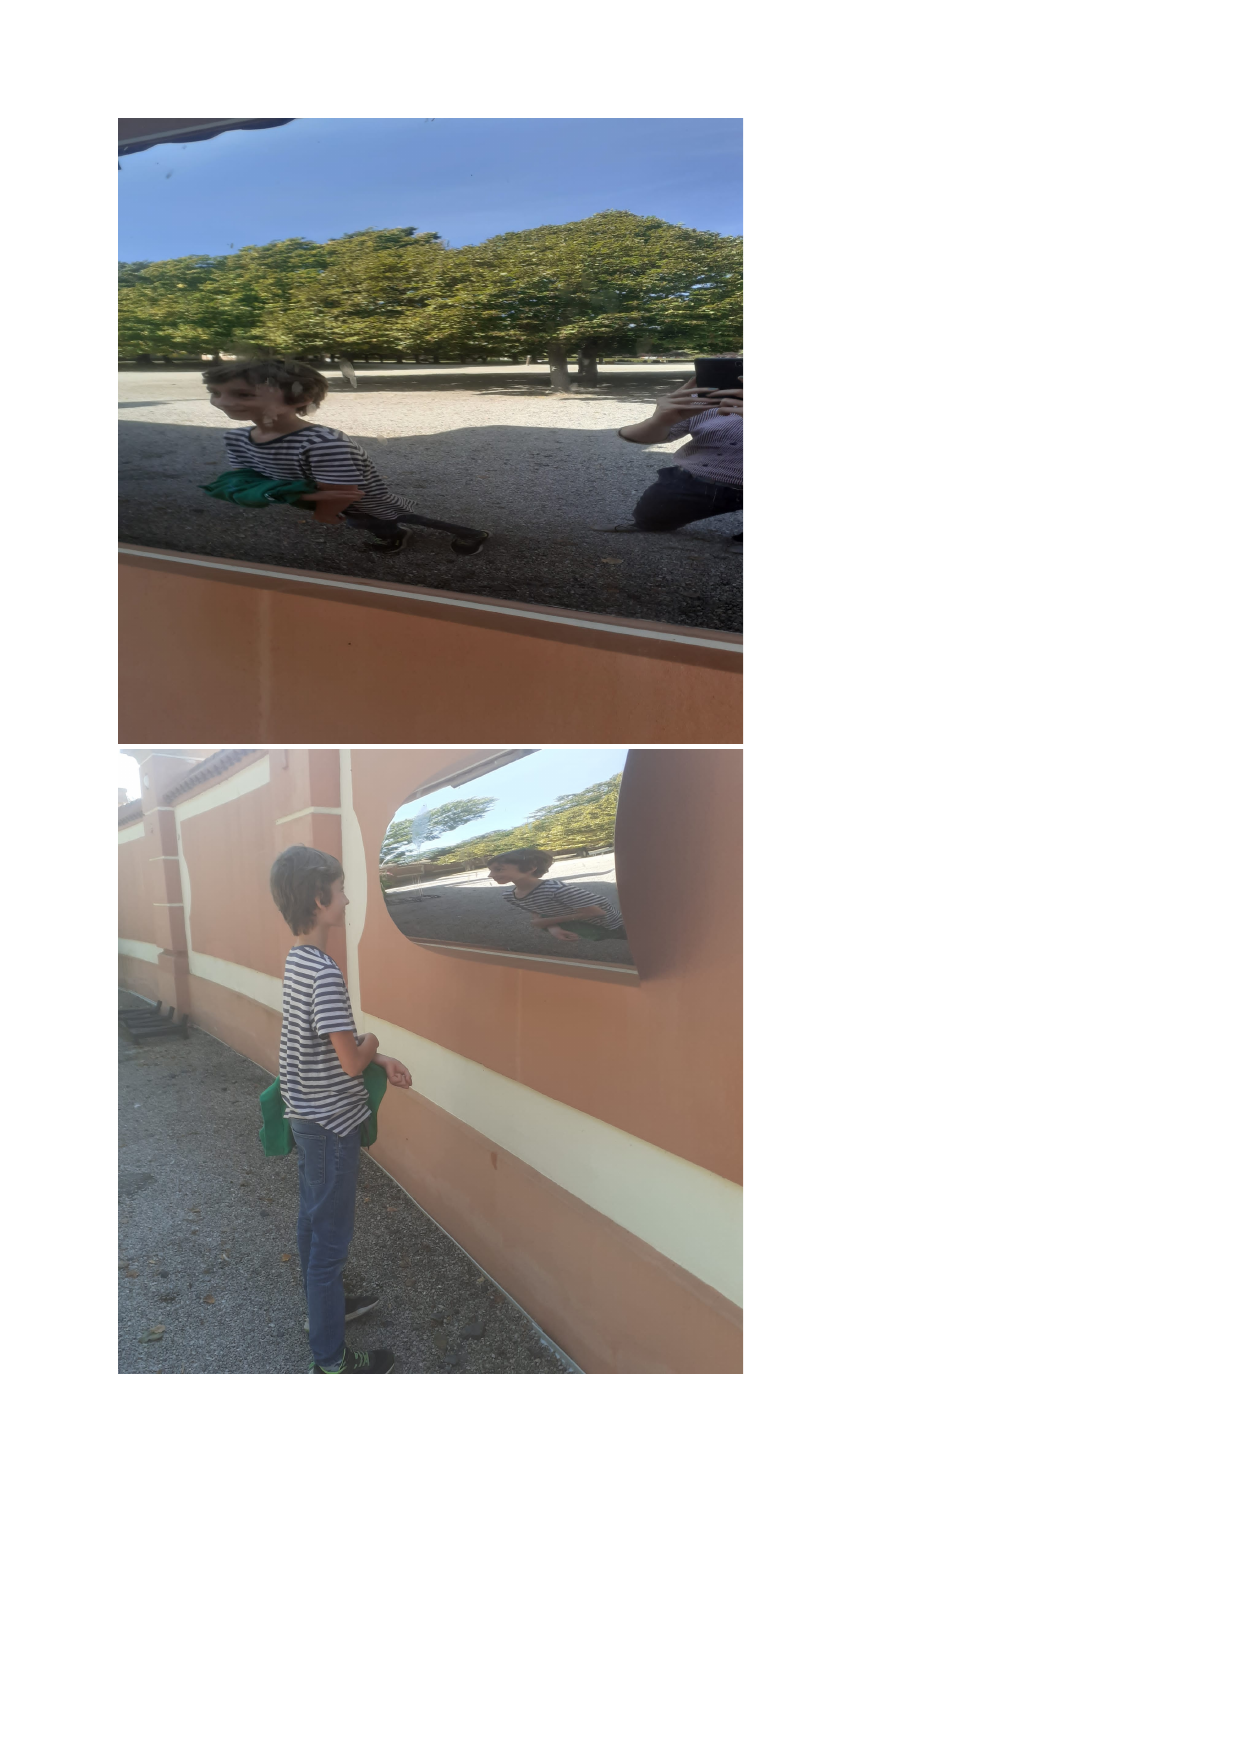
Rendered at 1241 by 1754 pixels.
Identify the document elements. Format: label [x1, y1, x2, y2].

picture [118, 749, 744, 1374]
picture [118, 118, 744, 744]
